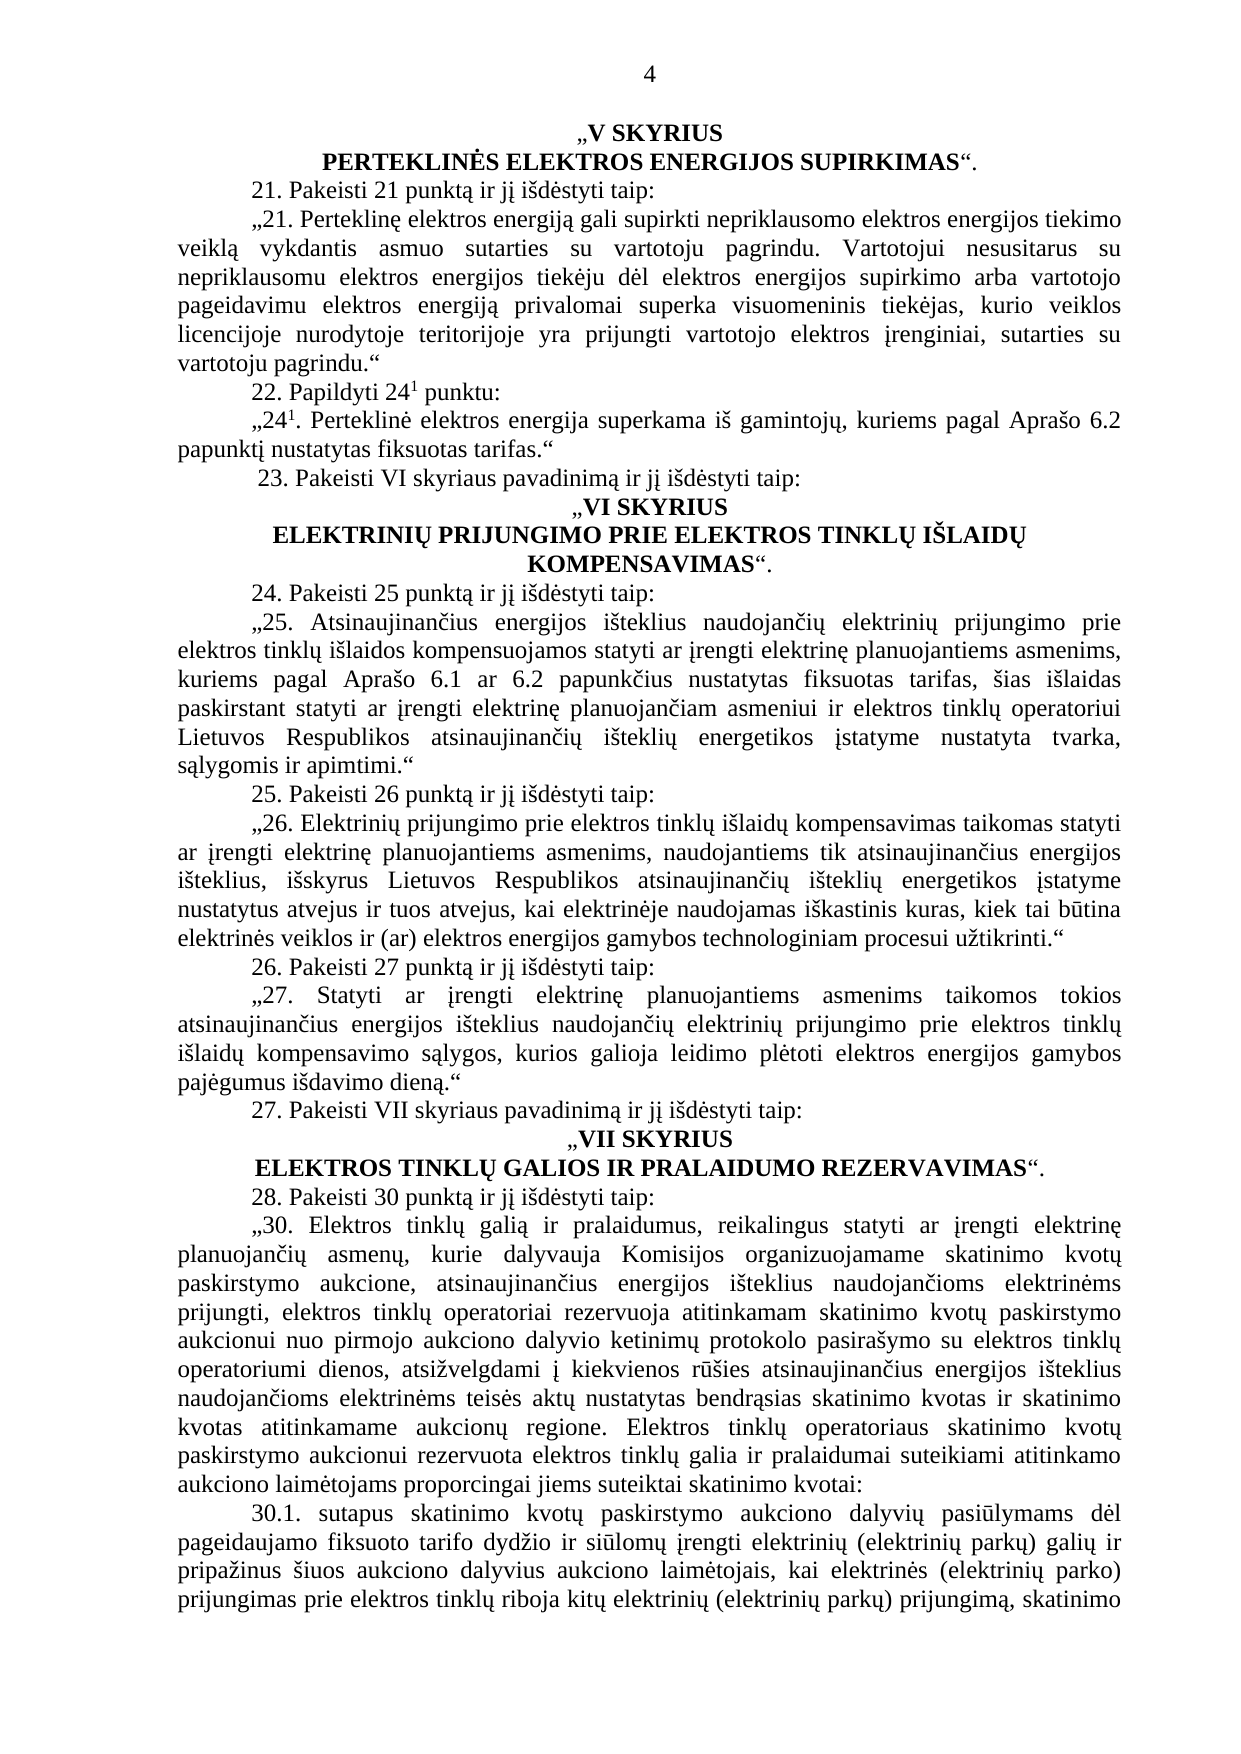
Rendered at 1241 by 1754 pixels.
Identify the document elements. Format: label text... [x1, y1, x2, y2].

text „25. Atsinaujinančius energijos išteklius naudojančių elektrinių prijungimo prie elektros tinklų išlaidos kompensuojamos statyti ar įrengti elektrinę planuojantiems asmenims, kuriems pagal Aprašo 6.1 ar 6.2 papunkčius nustatytas fiksuotas tarifas, šias išlaidas paskirstant statyti ar įrengti elektrinę planuojančiam asmeniui ir elektros tinklų operatoriui Lietuvos Respublikos atsinaujinančių išteklių energetikos įstatyme nustatyta tvarka, sąlygomis ir apimtimi.“ [177, 607, 1122, 779]
text ELEKTRINIŲ PRIJUNGIMO PRIE ELEKTROS TINKLŲ IŠLAIDŲ KOMPENSAVIMAS“. [177, 521, 1122, 578]
text 21. Pakeisti 21 punktą ir jį išdėstyti taip: [177, 176, 1122, 204]
text 25. Pakeisti 26 punktą ir jį išdėstyti taip: [177, 779, 1122, 808]
text 24. Pakeisti 25 punktą ir jį išdėstyti taip: [177, 578, 1122, 607]
text „27. Statyti ar įrengti elektrinę planuojantiems asmenims taikomos tokios atsinaujinančius energijos išteklius naudojančių elektrinių prijungimo prie elektros tinklų išlaidų kompensavimo sąlygos, kurios galioja leidimo plėtoti elektros energijos gamybos pajėgumus išdavimo dieną.“ [177, 981, 1122, 1096]
text „21. Perteklinę elektros energiją gali supirkti nepriklausomo elektros energijos tiekimo veiklą vykdantis asmuo sutarties su vartotoju pagrindu. Vartotojui nesusitarus su nepriklausomu elektros energijos tiekėju dėl elektros energijos supirkimo arba vartotojo pageidavimu elektros energiją privalomai superka visuomeninis tiekėjas, kurio veiklos licencijoje nurodytoje teritorijoje yra prijungti vartotojo elektros įrenginiai, sutarties su vartotoju pagrindu.“ [177, 204, 1122, 377]
text „26. Elektrinių prijungimo prie elektros tinklų išlaidų kompensavimas taikomas statyti ar įrengti elektrinę planuojantiems asmenims, naudojantiems tik atsinaujinančius energijos išteklius, išskyrus Lietuvos Respublikos atsinaujinančių išteklių energetikos įstatyme nustatytus atvejus ir tuos atvejus, kai elektrinėje naudojamas iškastinis kuras, kiek tai būtina elektrinės veiklos ir (ar) elektros energijos gamybos technologiniam procesui užtikrinti.“ [177, 808, 1122, 952]
text „VI SKYRIUS [177, 492, 1122, 521]
text 23. Pakeisti VI skyriaus pavadinimą ir jį išdėstyti taip: [177, 463, 1122, 492]
text 26. Pakeisti 27 punktą ir jį išdėstyti taip: [177, 952, 1122, 981]
text „V SKYRIUS [177, 118, 1122, 147]
text „VII SKYRIUS [177, 1124, 1122, 1153]
text ELEKTROS TINKLŲ GALIOS IR PRALAIDUMO REZERVAVIMAS“. [177, 1153, 1122, 1182]
text 30.1. sutapus skatinimo kvotų paskirstymo aukciono dalyvių pasiūlymams dėl pageidaujamo fiksuoto tarifo dydžio ir siūlomų įrengti elektrinių (elektrinių parkų) galių ir pripažinus šiuos aukciono dalyvius aukciono laimėtojais, kai elektrinės (elektrinių parko) prijungimas prie elektros tinklų riboja kitų elektrinių (elektrinių parkų) prijungimą, skatinimo [177, 1498, 1122, 1613]
text „30. Elektros tinklų galią ir pralaidumus, reikalingus statyti ar įrengti elektrinę planuojančių asmenų, kurie dalyvauja Komisijos organizuojamame skatinimo kvotų paskirstymo aukcione, atsinaujinančius energijos išteklius naudojančioms elektrinėms prijungti, elektros tinklų operatoriai rezervuoja atitinkamam skatinimo kvotų paskirstymo aukcionui nuo pirmojo aukciono dalyvio ketinimų protokolo pasirašymo su elektros tinklų operatoriumi dienos, atsižvelgdami į kiekvienos rūšies atsinaujinančius energijos išteklius naudojančioms elektrinėms teisės aktų nustatytas bendrąsias skatinimo kvotas ir skatinimo kvotas atitinkamame aukcionų regione. Elektros tinklų operatoriaus skatinimo kvotų paskirstymo aukcionui rezervuota elektros tinklų galia ir pralaidumai suteikiami atitinkamo aukciono laimėtojams proporcingai jiems suteiktai skatinimo kvotai: [177, 1211, 1122, 1498]
text 27. Pakeisti VII skyriaus pavadinimą ir jį išdėstyti taip: [177, 1096, 1122, 1124]
text 22. Papildyti 241 punktu: [177, 377, 1122, 406]
text PERTEKLINĖS ELEKTROS ENERGIJOS SUPIRKIMAS“. [177, 147, 1122, 176]
text 28. Pakeisti 30 punktą ir jį išdėstyti taip: [177, 1182, 1122, 1211]
text „241. Perteklinė elektros energija superkama iš gamintojų, kuriems pagal Aprašo 6.2 papunktį nustatytas fiksuotas tarifas.“ [177, 406, 1122, 463]
